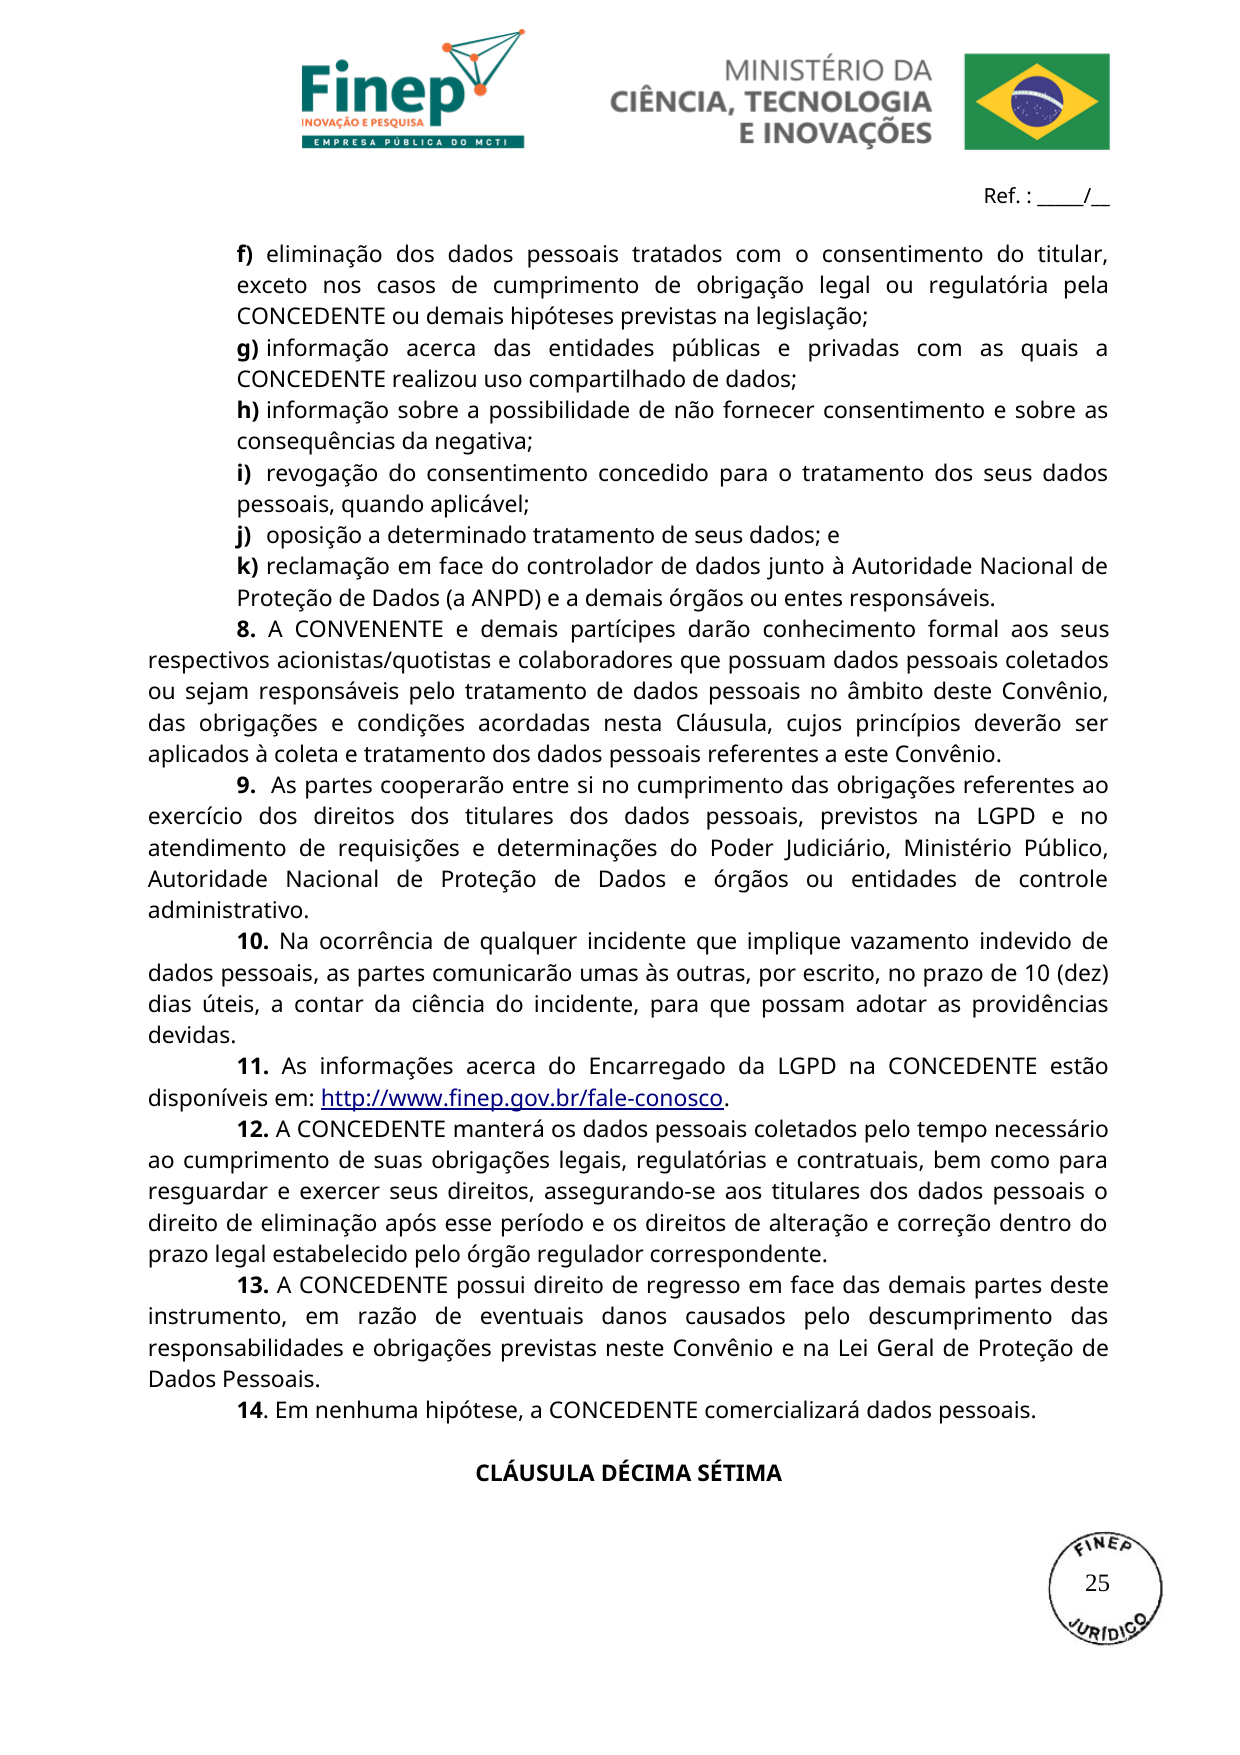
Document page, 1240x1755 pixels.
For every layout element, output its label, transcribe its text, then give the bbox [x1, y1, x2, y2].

list eliminação dos dados pessoais tratados com o consentimento do titular, exceto nos casos de cumprimento de obrigação legal ou regulatória pela CONCEDENTE ou demais hipóteses previstas na legislação; [236, 238, 1110, 331]
list informação acerca das entidades públicas e privadas com as quais a CONCEDENTE realizou uso compartilhado de dados; [236, 331, 1110, 394]
list oposição a determinado tratamento de seus dados; e [236, 519, 1110, 550]
text 11. As informações acerca do Encarregado da LGPD na CONCEDENTE estão disponíveis em: http://www.finep.gov.br/fale-conosco. [148, 1050, 1110, 1113]
text 14. Em nenhuma hipótese, a CONCEDENTE comercializará dados pessoais. [148, 1394, 1110, 1425]
text 13. A CONCEDENTE possui direito de regresso em face das demais partes deste instrumento, em razão de eventuais danos causados pelo descumprimento das responsabilidades e obrigações previstas neste Convênio e na Lei Geral de Proteção de Dados Pessoais. [148, 1269, 1110, 1394]
text 12. A CONCEDENTE manterá os dados pessoais coletados pelo tempo necessário ao cumprimento de suas obrigações legais, regulatórias e contratuais, bem como para resguardar e exercer seus direitos, assegurando-se aos titulares dos dados pessoais o direito de eliminação após esse período e os direitos de alteração e correção dentro do prazo legal estabelecido pelo órgão regulador correspondente. [148, 1113, 1110, 1269]
list informação sobre a possibilidade de não fornecer consentimento e sobre as consequências da negativa; [236, 394, 1110, 456]
list reclamação em face do controlador de dados junto à Autoridade Nacional de Proteção de Dados (a ANPD) e a demais órgãos ou entes responsáveis. [236, 550, 1110, 613]
text 10. Na ocorrência de qualquer incidente que implique vazamento indevido de dados pessoais, as partes comunicarão umas às outras, por escrito, no prazo de 10 (dez) dias úteis, a contar da ciência do incidente, para que possam adotar as providências devidas. [148, 925, 1110, 1050]
text CLÁUSULA DÉCIMA SÉTIMA [148, 1456, 1110, 1488]
text 9. As partes cooperarão entre si no cumprimento das obrigações referentes ao exercício dos direitos dos titulares dos dados pessoais, previstos na LGPD e no atendimento de requisições e determinações do Poder Judiciário, Ministério Público, Autoridade Nacional de Proteção de Dados e órgãos ou entidades de controle administrativo.Parte superior do formulárioParte superior do formulário [148, 769, 1110, 925]
text 8. A CONVENENTE e demais partícipes darão conhecimento formal aos seus respectivos acionistas/quotistas e colaboradores que possuam dados pessoais coletados ou sejam responsáveis pelo tratamento de dados pessoais no âmbito deste Convênio, das obrigações e condições acordadas nesta Cláusula, cujos princípios deverão ser aplicados à coleta e tratamento dos dados pessoais referentes a este Convênio. [148, 613, 1110, 769]
list revogação do consentimento concedido para o tratamento dos seus dados pessoais, quando aplicável; [236, 456, 1110, 519]
